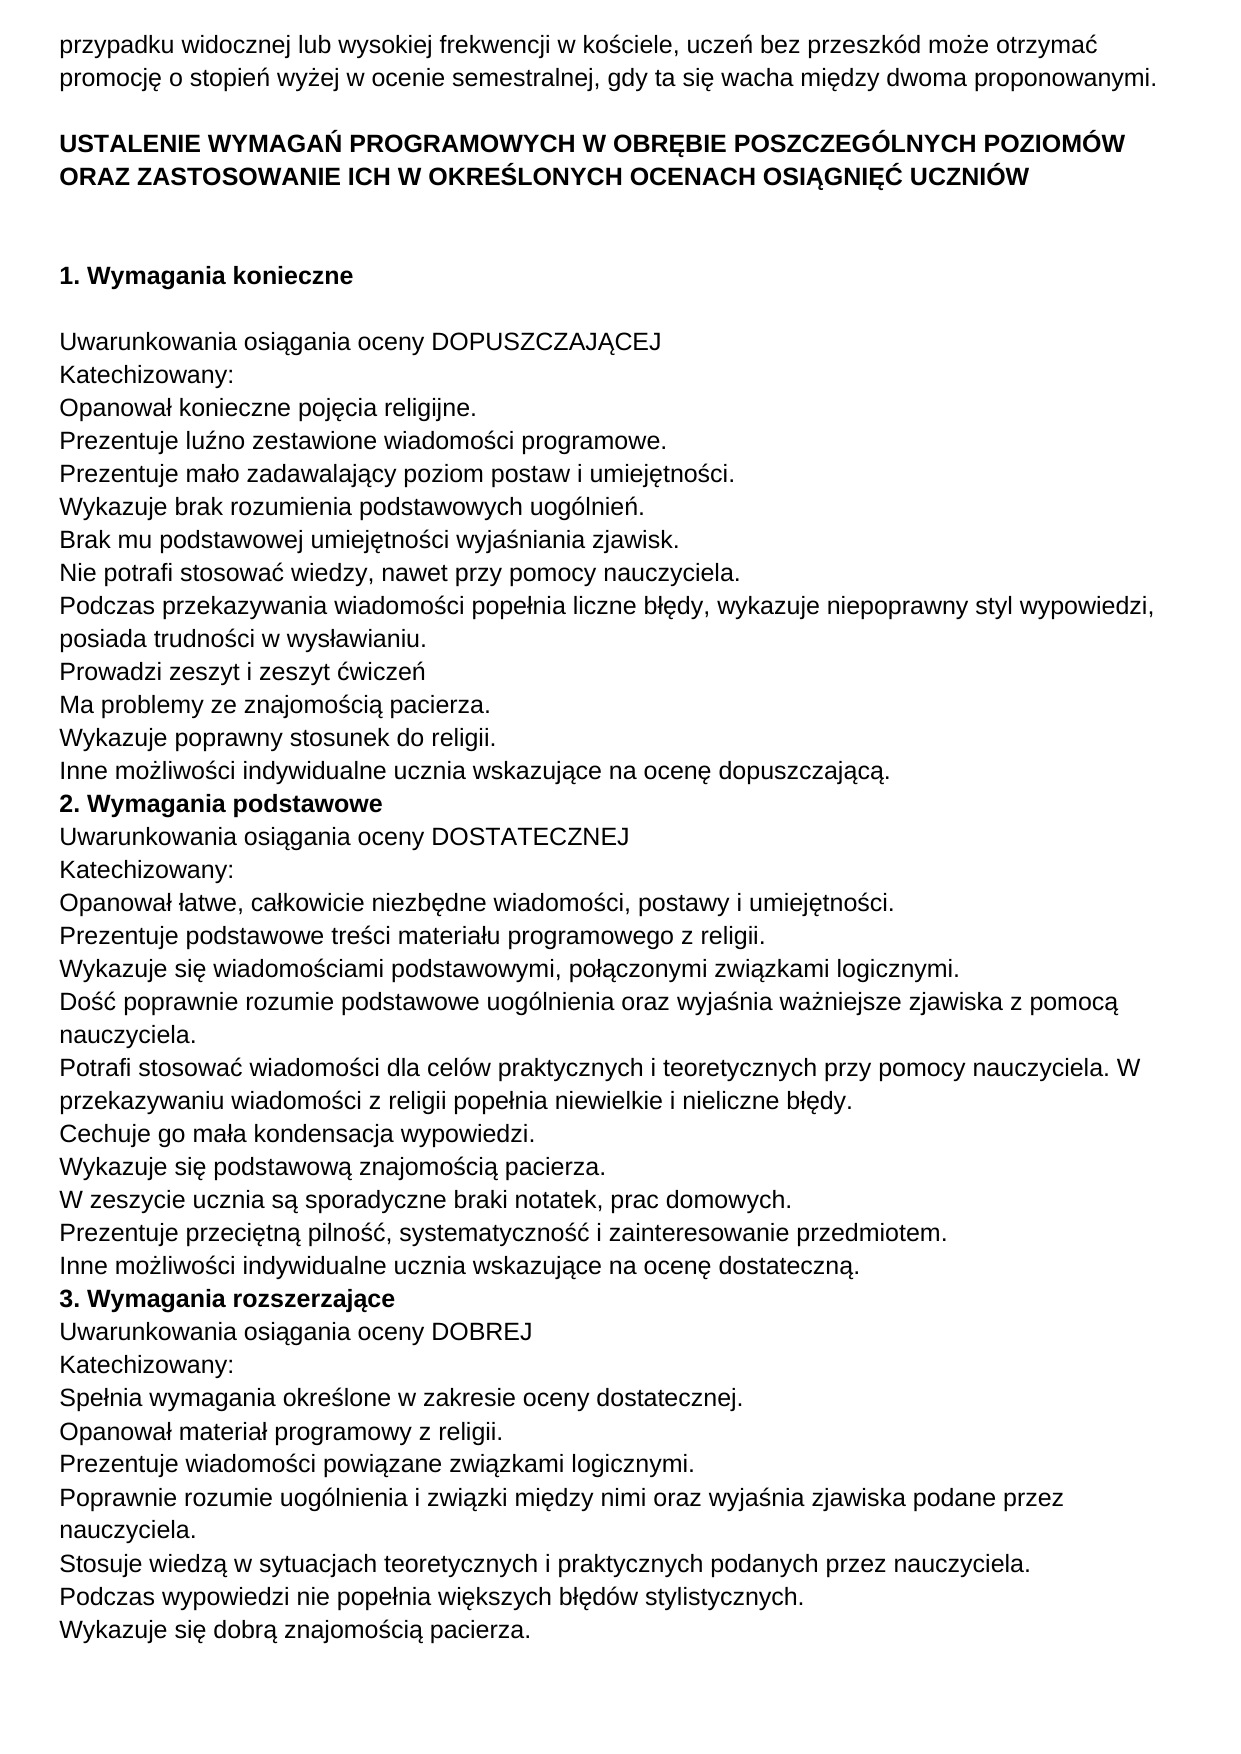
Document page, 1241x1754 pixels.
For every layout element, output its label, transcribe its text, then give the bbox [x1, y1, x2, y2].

text Inne możliwości indywidualne ucznia wskazujące na ocenę dopuszczającą. [59, 756, 1167, 785]
text Katechizowany: [59, 360, 1167, 388]
text Prezentuje podstawowe treści materiału programowego z religii. [59, 921, 1167, 950]
text Stosuje wiedzą w sytuacjach teoretycznych i praktycznych podanych przez nauczyciela. [59, 1548, 1167, 1577]
text Opanował łatwe, całkowicie niezbędne wiadomości, postawy i umiejętności. [59, 888, 1167, 917]
text 2. Wymagania podstawowe [59, 789, 1167, 818]
text Wykazuje się wiadomościami podstawowymi, połączonymi związkami logicznymi. [59, 954, 1167, 983]
text Prezentuje luźno zestawione wiadomości programowe. [59, 426, 1167, 454]
text przypadku widocznej lub wysokiej frekwencji w kościele, uczeń bez przeszkód może otrzymać promocję o stopień wyżej w ocenie semestralnej, gdy ta się wacha między dwoma proponowanymi. [59, 29, 1167, 91]
text Wykazuje poprawny stosunek do religii. [59, 723, 1167, 752]
text Wykazuje się podstawową znajomością pacierza. [59, 1152, 1167, 1181]
text Podczas wypowiedzi nie popełnia większych błędów stylistycznych. [59, 1582, 1167, 1610]
text 1. Wymagania konieczne [59, 261, 1167, 289]
text USTALENIE WYMAGAŃ PROGRAMOWYCH W OBRĘBIE POSZCZEGÓLNYCH POZIOMÓW ORAZ ZASTOSOWANIE ICH W OKREŚLONYCH OCENACH OSIĄGNIĘĆ UCZNIÓW [59, 129, 1167, 190]
text Podczas przekazywania wiadomości popełnia liczne błędy, wykazuje niepoprawny styl wypowiedzi, posiada trudności w wysławianiu. [59, 591, 1167, 653]
text Dość poprawnie rozumie podstawowe uogólnienia oraz wyjaśnia ważniejsze zjawiska z pomocą nauczyciela. [59, 987, 1167, 1049]
text Prezentuje wiadomości powiązane związkami logicznymi. [59, 1449, 1167, 1478]
text 3. Wymagania rozszerzające [59, 1284, 1167, 1313]
text Wykazuje brak rozumienia podstawowych uogólnień. [59, 492, 1167, 521]
text Katechizowany: [59, 1350, 1167, 1379]
text Uwarunkowania osiągania oceny DOPUSZCZAJĄCEJ [59, 327, 1167, 356]
text Wykazuje się dobrą znajomością pacierza. [59, 1614, 1167, 1643]
text Prezentuje mało zadawalający poziom postaw i umiejętności. [59, 459, 1167, 488]
text Poprawnie rozumie uogólnienia i związki między nimi oraz wyjaśnia zjawiska podane przez nauczyciela. [59, 1482, 1167, 1544]
text W zeszycie ucznia są sporadyczne braki notatek, prac domowych. [59, 1185, 1167, 1214]
text Cechuje go mała kondensacja wypowiedzi. [59, 1119, 1167, 1148]
text Potrafi stosować wiadomości dla celów praktycznych i teoretycznych przy pomocy nauczyciela. W przekazywaniu wiadomości z religii popełnia niewielkie i nieliczne błędy. [59, 1053, 1167, 1115]
text Katechizowany: [59, 855, 1167, 884]
text Opanował konieczne pojęcia religijne. [59, 393, 1167, 422]
text Inne możliwości indywidualne ucznia wskazujące na ocenę dostateczną. [59, 1251, 1167, 1280]
text Opanował materiał programowy z religii. [59, 1416, 1167, 1445]
text Spełnia wymagania określone w zakresie oceny dostatecznej. [59, 1383, 1167, 1412]
text Ma problemy ze znajomością pacierza. [59, 690, 1167, 719]
text Prowadzi zeszyt i zeszyt ćwiczeń [59, 657, 1167, 686]
text Nie potrafi stosować wiedzy, nawet przy pomocy nauczyciela. [59, 558, 1167, 587]
text Uwarunkowania osiągania oceny DOSTATECZNEJ [59, 822, 1167, 851]
text Prezentuje przeciętną pilność, systematyczność i zainteresowanie przedmiotem. [59, 1218, 1167, 1247]
text Uwarunkowania osiągania oceny DOBREJ [59, 1317, 1167, 1346]
text Brak mu podstawowej umiejętności wyjaśniania zjawisk. [59, 525, 1167, 554]
